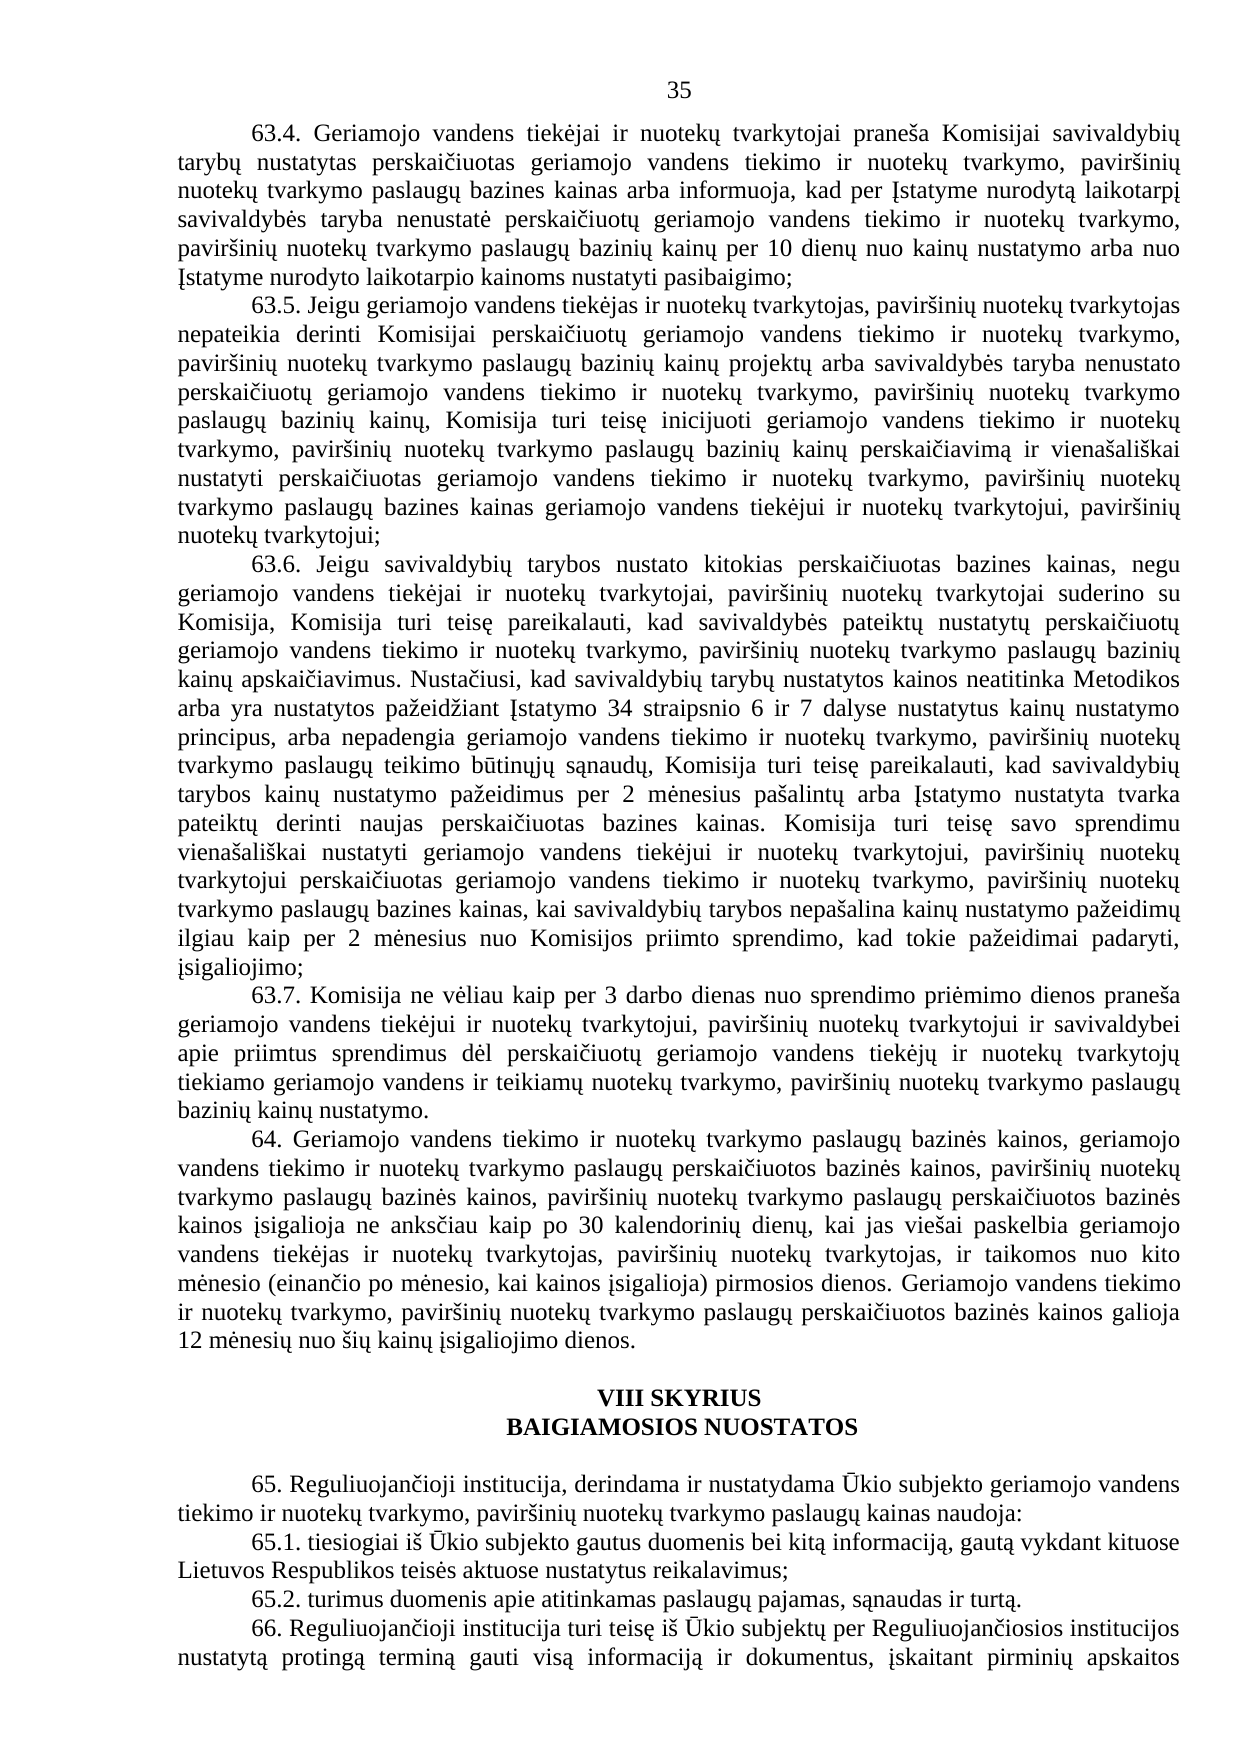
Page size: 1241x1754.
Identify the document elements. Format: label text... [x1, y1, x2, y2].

text 65. Reguliuojančioji institucija, derindama ir nustatydama Ūkio subjekto geriamojo vandens tiekimo ir nuotekų tvarkymo, paviršinių nuotekų tvarkymo paslaugų kainas naudoja: [177, 1469, 1181, 1527]
text 63.5. Jeigu geriamojo vandens tiekėjas ir nuotekų tvarkytojas, paviršinių nuotekų tvarkytojas nepateikia derinti Komisijai perskaičiuotų geriamojo vandens tiekimo ir nuotekų tvarkymo, paviršinių nuotekų tvarkymo paslaugų bazinių kainų projektų arba savivaldybės taryba nenustato perskaičiuotų geriamojo vandens tiekimo ir nuotekų tvarkymo, paviršinių nuotekų tvarkymo paslaugų bazinių kainų, Komisija turi teisę inicijuoti geriamojo vandens tiekimo ir nuotekų tvarkymo, paviršinių nuotekų tvarkymo paslaugų bazinių kainų perskaičiavimą ir vienašališkai nustatyti perskaičiuotas geriamojo vandens tiekimo ir nuotekų tvarkymo, paviršinių nuotekų tvarkymo paslaugų bazines kainas geriamojo vandens tiekėjui ir nuotekų tvarkytojui, paviršinių nuotekų tvarkytojui; [177, 291, 1181, 549]
text 63.7. Komisija ne vėliau kaip per 3 darbo dienas nuo sprendimo priėmimo dienos praneša geriamojo vandens tiekėjui ir nuotekų tvarkytojui, paviršinių nuotekų tvarkytojui ir savivaldybei apie priimtus sprendimus dėl perskaičiuotų geriamojo vandens tiekėjų ir nuotekų tvarkytojų tiekiamo geriamojo vandens ir teikiamų nuotekų tvarkymo, paviršinių nuotekų tvarkymo paslaugų bazinių kainų nustatymo. [177, 981, 1181, 1124]
text 64. Geriamojo vandens tiekimo ir nuotekų tvarkymo paslaugų bazinės kainos, geriamojo vandens tiekimo ir nuotekų tvarkymo paslaugų perskaičiuotos bazinės kainos, paviršinių nuotekų tvarkymo paslaugų bazinės kainos, paviršinių nuotekų tvarkymo paslaugų perskaičiuotos bazinės kainos įsigalioja ne anksčiau kaip po 30 kalendorinių dienų, kai jas viešai paskelbia geriamojo vandens tiekėjas ir nuotekų tvarkytojas, paviršinių nuotekų tvarkytojas, ir taikomos nuo kito mėnesio (einančio po mėnesio, kai kainos įsigalioja) pirmosios dienos. Geriamojo vandens tiekimo ir nuotekų tvarkymo, paviršinių nuotekų tvarkymo paslaugų perskaičiuotos bazinės kainos galioja 12 mėnesių nuo šių kainų įsigaliojimo dienos. [177, 1124, 1181, 1354]
text 65.2. turimus duomenis apie atitinkamas paslaugų pajamas, sąnaudas ir turtą. [251, 1584, 1181, 1613]
text 63.4. Geriamojo vandens tiekėjai ir nuotekų tvarkytojai praneša Komisijai savivaldybių tarybų nustatytas perskaičiuotas geriamojo vandens tiekimo ir nuotekų tvarkymo, paviršinių nuotekų tvarkymo paslaugų bazines kainas arba informuoja, kad per Įstatyme nurodytą laikotarpį savivaldybės taryba nenustatė perskaičiuotų geriamojo vandens tiekimo ir nuotekų tvarkymo, paviršinių nuotekų tvarkymo paslaugų bazinių kainų per 10 dienų nuo kainų nustatymo arba nuo Įstatyme nurodyto laikotarpio kainoms nustatyti pasibaigimo; [177, 118, 1181, 291]
text VIII SKYRIUS [177, 1383, 1181, 1412]
text 65.1. tiesiogiai iš Ūkio subjekto gautus duomenis bei kitą informaciją, gautą vykdant kituose Lietuvos Respublikos teisės aktuose nustatytus reikalavimus; [177, 1527, 1181, 1584]
text 63.6. Jeigu savivaldybių tarybos nustato kitokias perskaičiuotas bazines kainas, negu geriamojo vandens tiekėjai ir nuotekų tvarkytojai, paviršinių nuotekų tvarkytojai suderino su Komisija, Komisija turi teisę pareikalauti, kad savivaldybės pateiktų nustatytų perskaičiuotų geriamojo vandens tiekimo ir nuotekų tvarkymo, paviršinių nuotekų tvarkymo paslaugų bazinių kainų apskaičiavimus. Nustačiusi, kad savivaldybių tarybų nustatytos kainos neatitinka Metodikos arba yra nustatytos pažeidžiant Įstatymo 34 straipsnio 6 ir 7 dalyse nustatytus kainų nustatymo principus, arba nepadengia geriamojo vandens tiekimo ir nuotekų tvarkymo, paviršinių nuotekų tvarkymo paslaugų teikimo būtinųjų sąnaudų, Komisija turi teisę pareikalauti, kad savivaldybių tarybos kainų nustatymo pažeidimus per 2 mėnesius pašalintų arba Įstatymo nustatyta tvarka pateiktų derinti naujas perskaičiuotas bazines kainas. Komisija turi teisę savo sprendimu vienašališkai nustatyti geriamojo vandens tiekėjui ir nuotekų tvarkytojui, paviršinių nuotekų tvarkytojui perskaičiuotas geriamojo vandens tiekimo ir nuotekų tvarkymo, paviršinių nuotekų tvarkymo paslaugų bazines kainas, kai savivaldybių tarybos nepašalina kainų nustatymo pažeidimų ilgiau kaip per 2 mėnesius nuo Komisijos priimto sprendimo, kad tokie pažeidimai padaryti, įsigaliojimo; [177, 549, 1181, 981]
text 66. Reguliuojančioji institucija turi teisę iš Ūkio subjektų per Reguliuojančiosios institucijos nustatytą protingą terminą gauti visą informaciją ir dokumentus, įskaitant pirminių apskaitos [177, 1613, 1181, 1671]
text BAIGIAMOSIOS NUOSTATOS [177, 1412, 1181, 1441]
